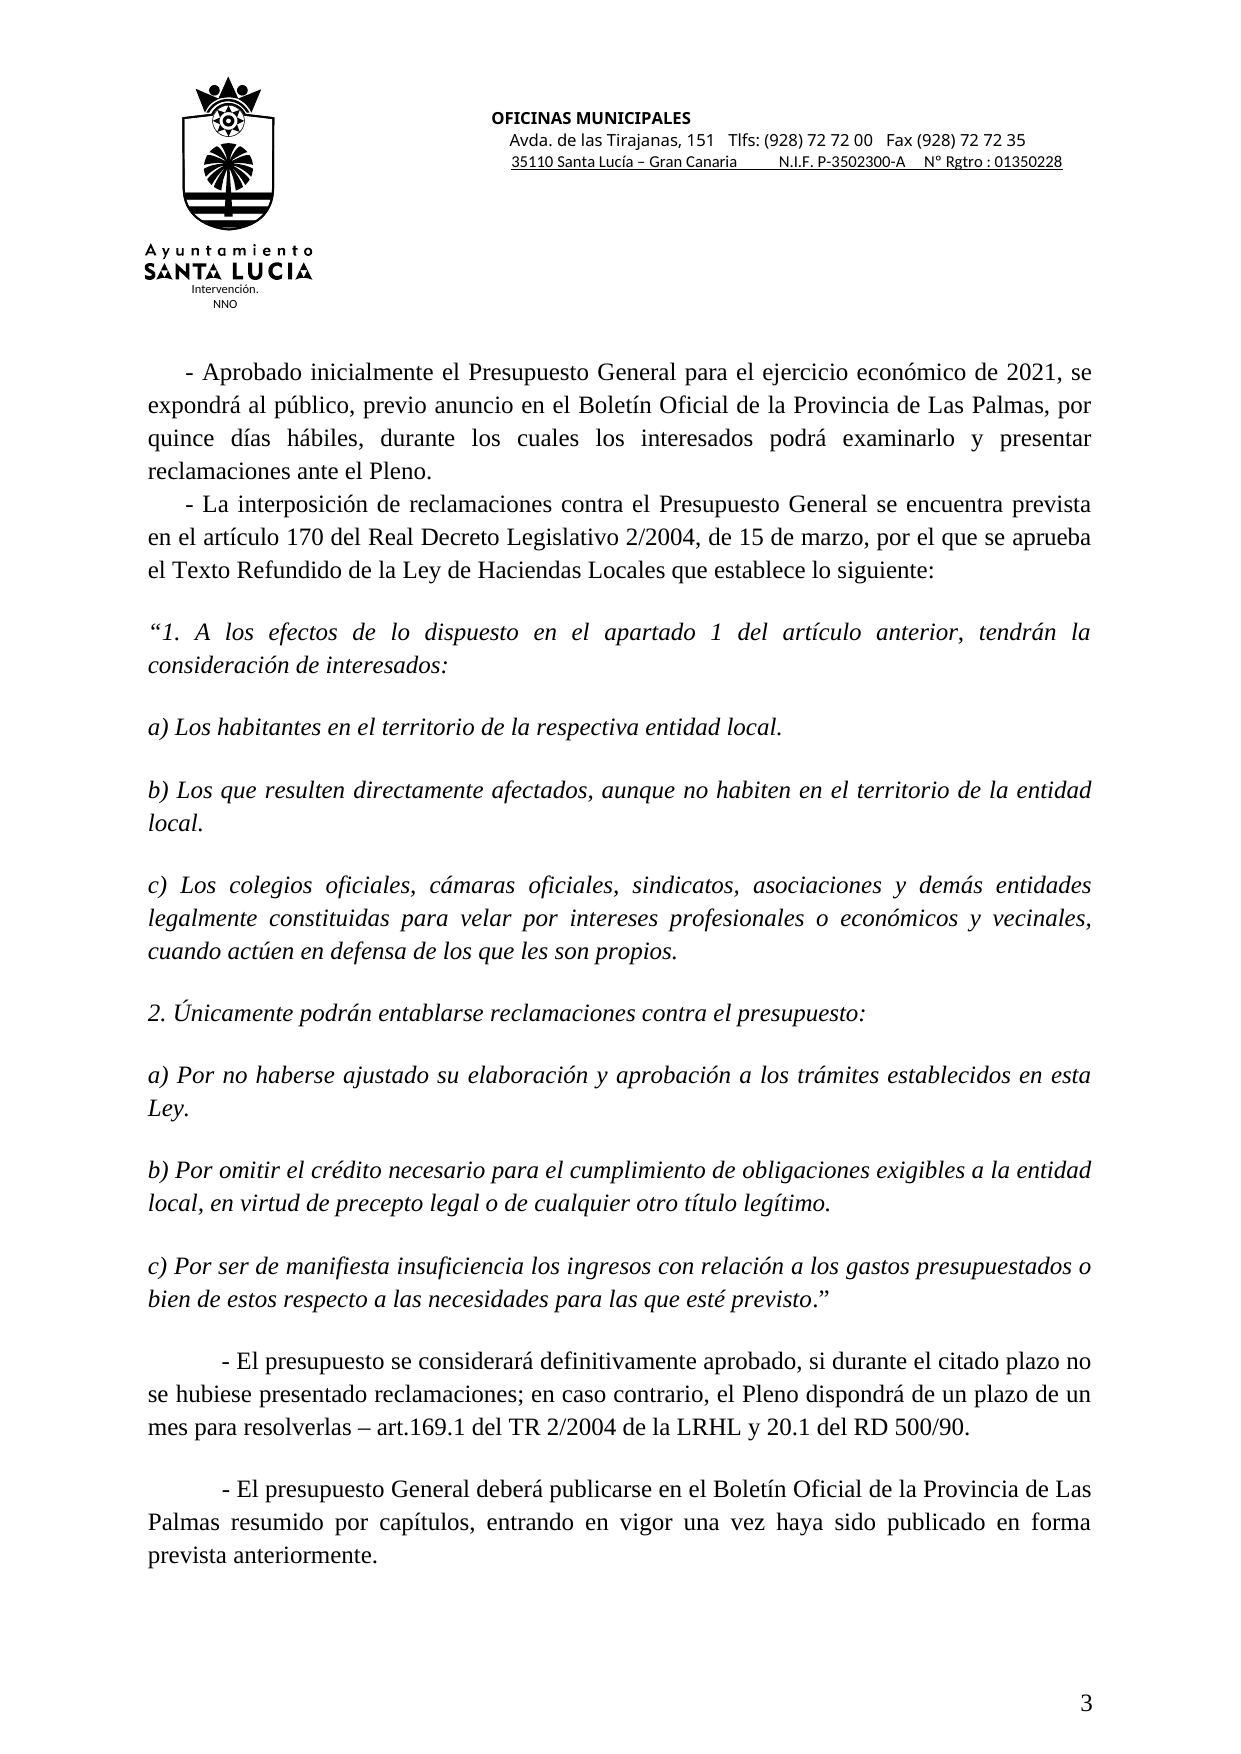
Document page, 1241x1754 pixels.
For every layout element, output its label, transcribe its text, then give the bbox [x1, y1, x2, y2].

text b) Los que resulten directamente afectados, aunque no habiten en el territorio de la entidad local. [148, 775, 1092, 836]
text “1. A los efectos de lo dispuesto en el apartado 1 del artículo anterior, tendrán la consideración de interesados: [148, 617, 1092, 679]
text - El presupuesto se considerará definitivamente aprobado, si durante el citado plazo no se hubiese presentado reclamaciones; en caso contrario, el Pleno dispondrá de un plazo de un mes para resolverlas – art.169.1 del TR 2/2004 de la LRHL y 20.1 del RD 500/90. [148, 1346, 1092, 1441]
text a) Los habitantes en el territorio de la respectiva entidad local. [148, 712, 1092, 741]
list - El presupuesto General deberá publicarse en el Boletín Oficial de la Provincia de Las Palmas resumido por capítulos, entrando en vigor una vez haya sido publicado en forma prevista anteriormente. [148, 1474, 1092, 1569]
text b) Por omitir el crédito necesario para el cumplimiento de obligaciones exigibles a la entidad local, en virtud de precepto legal o de cualquier otro título legítimo. [148, 1156, 1092, 1217]
text - Aprobado inicialmente el Presupuesto General para el ejercicio económico de 2021, se expondrá al público, previo anuncio en el Boletín Oficial de la Provincia de Las Palmas, por quince días hábiles, durante los cuales los interesados podrá examinarlo y presentar reclamaciones ante el Pleno. [148, 357, 1092, 485]
text - La interposición de reclamaciones contra el Presupuesto General se encuentra prevista en el artículo 170 del Real Decreto Legislativo 2/2004, de 15 de marzo, por el que se aprueba el Texto Refundido de la Ley de Haciendas Locales que establece lo siguiente: [148, 489, 1092, 584]
text c) Por ser de manifiesta insuficiencia los ingresos con relación a los gastos presupuestados o bien de estos respecto a las necesidades para las que esté previsto.” [148, 1251, 1092, 1312]
text a) Por no haberse ajustado su elaboración y aprobación a los trámites establecidos en esta Ley. [148, 1060, 1092, 1122]
text 2. Únicamente podrán entablarse reclamaciones contra el presupuesto: [148, 998, 1092, 1027]
text c) Los colegios oficiales, cámaras oficiales, sindicatos, asociaciones y demás entidades legalmente constituidas para velar por intereses profesionales o económicos y vecinales, cuando actúen en defensa de los que les son propios. [148, 870, 1092, 965]
